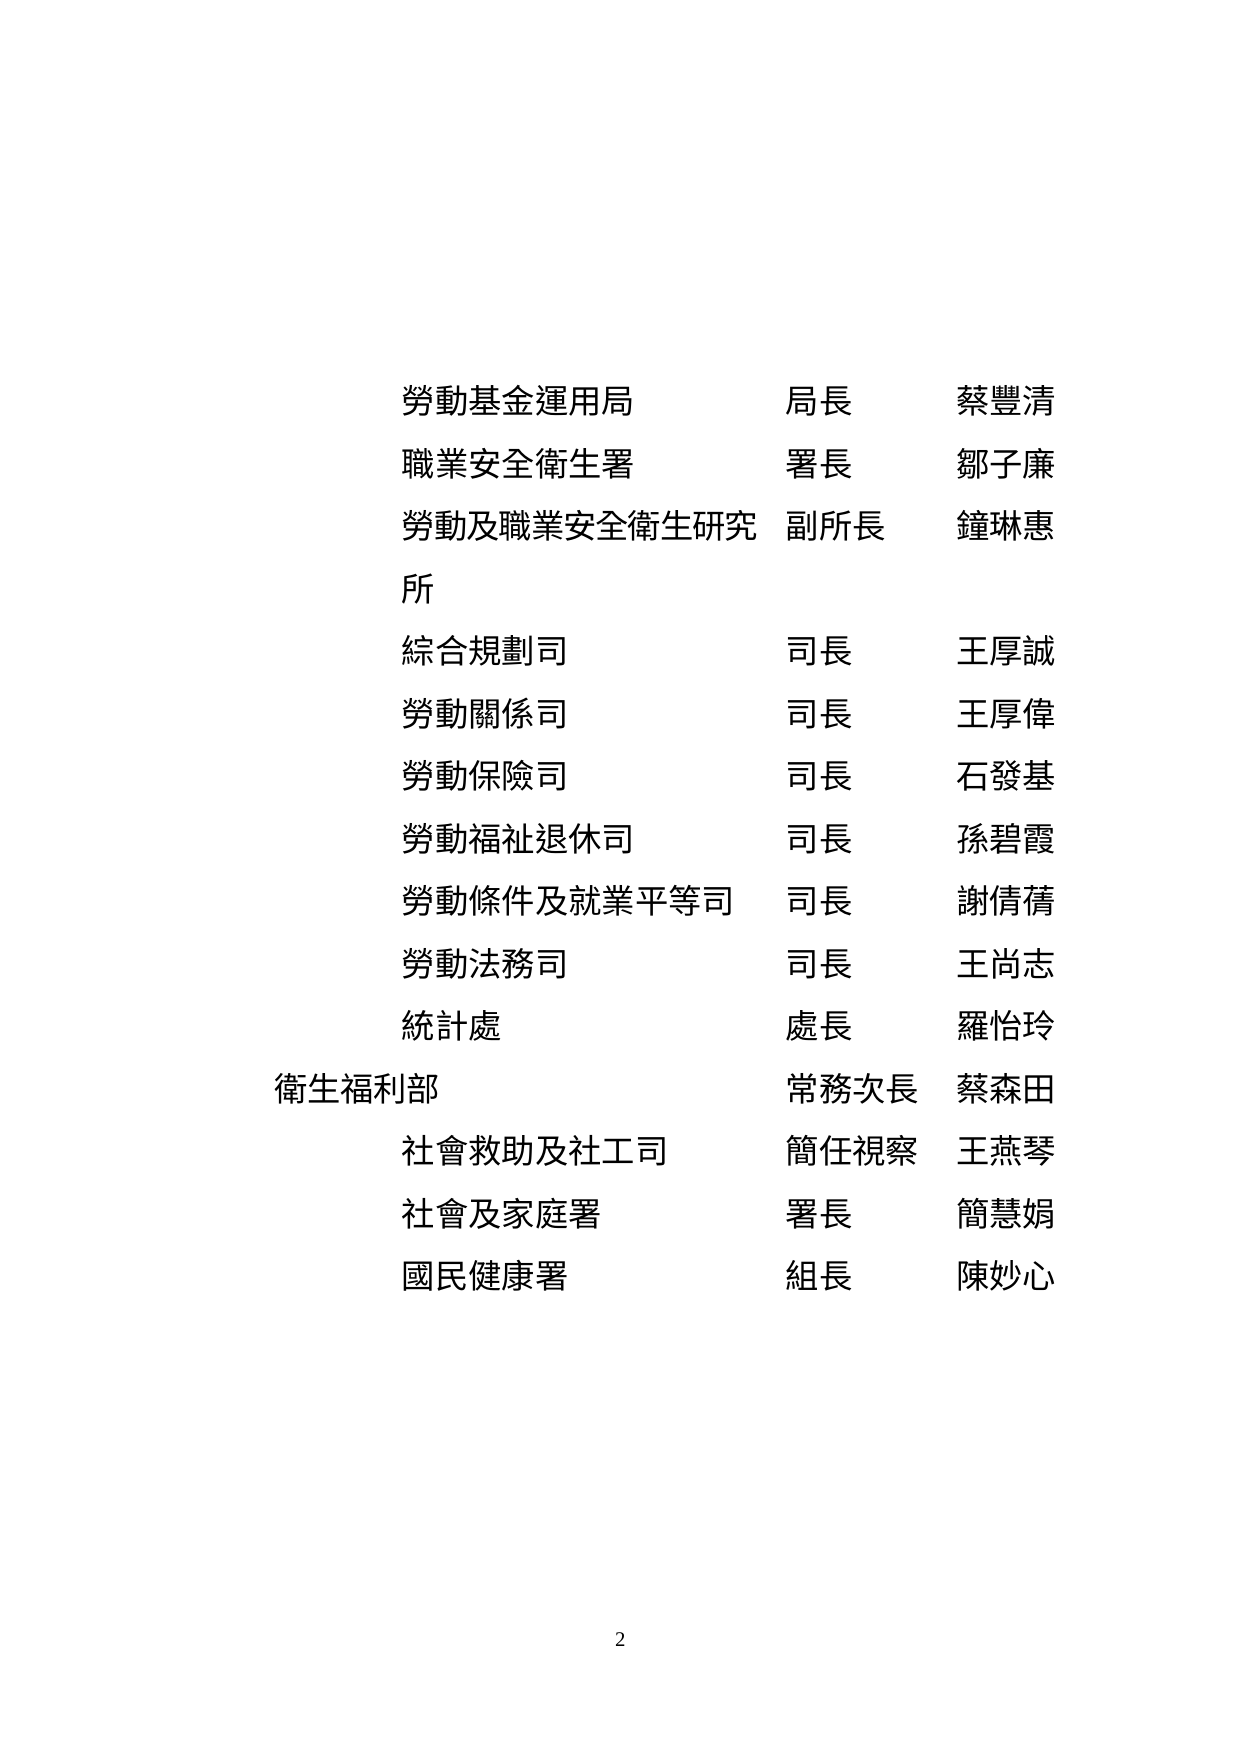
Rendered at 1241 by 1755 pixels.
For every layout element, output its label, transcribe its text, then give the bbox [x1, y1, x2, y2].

table_cell [112, 420, 272, 483]
table_cell 署長 [783, 420, 945, 483]
table_cell 司長 [783, 920, 945, 983]
table_cell 國民健康署 [399, 1233, 783, 1295]
table_cell 鐘琳惠 [953, 483, 1128, 608]
table_cell 職業安全衛生署 [399, 420, 783, 483]
table_cell 常務次長 [783, 1045, 945, 1108]
table_cell [945, 983, 953, 1045]
table_cell [945, 920, 953, 983]
table_cell [112, 1233, 272, 1295]
table_cell [945, 483, 953, 608]
table_cell [112, 920, 272, 983]
table_cell [272, 733, 399, 795]
table_cell [945, 1233, 953, 1295]
table_cell [945, 1108, 953, 1170]
table_cell [112, 795, 272, 858]
table_cell 勞動基金運用局 [399, 358, 783, 420]
table_cell 勞動保險司 [399, 733, 783, 795]
table_cell 勞動條件及就業平等司 [399, 858, 783, 920]
table_cell [945, 608, 953, 670]
table_cell 蔡森田 [953, 1045, 1128, 1108]
table_cell [272, 983, 399, 1045]
table_cell [945, 733, 953, 795]
table_cell [112, 733, 272, 795]
table_cell [272, 795, 399, 858]
table_cell [112, 483, 272, 608]
table_cell [112, 608, 272, 670]
table_cell 司長 [783, 670, 945, 733]
table_cell 司長 [783, 858, 945, 920]
table_cell [272, 358, 399, 420]
table_cell 簡慧娟 [953, 1170, 1128, 1233]
table_cell 陳妙心 [953, 1233, 1128, 1295]
table_cell 謝倩蒨 [953, 858, 1128, 920]
table_cell 羅怡玲 [953, 983, 1128, 1045]
table_cell [112, 1170, 272, 1233]
table_cell [112, 670, 272, 733]
table_cell 石發基 [953, 733, 1128, 795]
table_cell [112, 1045, 272, 1108]
table_cell 司長 [783, 733, 945, 795]
table_cell 勞動關係司 [399, 670, 783, 733]
table_cell 衛生福利部 [272, 1045, 783, 1108]
table_cell 勞動及職業安全衛生研究所 [399, 483, 783, 608]
table_cell 王厚偉 [953, 670, 1128, 733]
table_cell 局長 [783, 358, 945, 420]
table_cell [945, 670, 953, 733]
table_cell [272, 1170, 399, 1233]
table_cell 綜合規劃司 [399, 608, 783, 670]
table_cell 勞動福祉退休司 [399, 795, 783, 858]
table_cell [272, 670, 399, 733]
table_cell 勞動法務司 [399, 920, 783, 983]
table_cell 社會救助及社工司 [399, 1108, 783, 1170]
table_cell [945, 858, 953, 920]
table_cell 組長 [783, 1233, 945, 1295]
table_cell 司長 [783, 608, 945, 670]
table_cell [945, 795, 953, 858]
table_cell [112, 358, 272, 420]
table_cell 蔡豐清 [953, 358, 1128, 420]
table_cell 王燕琴 [953, 1108, 1128, 1170]
table_cell [945, 1170, 953, 1233]
table_cell [272, 608, 399, 670]
table_cell [272, 483, 399, 608]
table_cell 社會及家庭署 [399, 1170, 783, 1233]
table_cell [272, 1108, 399, 1170]
table_cell [272, 858, 399, 920]
table_cell [112, 983, 272, 1045]
table_cell 署長 [783, 1170, 945, 1233]
table_cell 簡任視察 [783, 1108, 945, 1170]
table_cell 王尚志 [953, 920, 1128, 983]
table_cell [112, 858, 272, 920]
table_cell 處長 [783, 983, 945, 1045]
table_cell 司長 [783, 795, 945, 858]
table_cell [945, 358, 953, 420]
table_cell [272, 1233, 399, 1295]
table_cell [272, 920, 399, 983]
table_cell 孫碧霞 [953, 795, 1128, 858]
table_cell 副所長 [783, 483, 945, 608]
table_cell 鄒子廉 [953, 420, 1128, 483]
table_cell 王厚誠 [953, 608, 1128, 670]
table_cell 統計處 [399, 983, 783, 1045]
table_cell [945, 420, 953, 483]
table_cell [945, 1045, 953, 1108]
table_cell [112, 1108, 272, 1170]
table_cell [272, 420, 399, 483]
